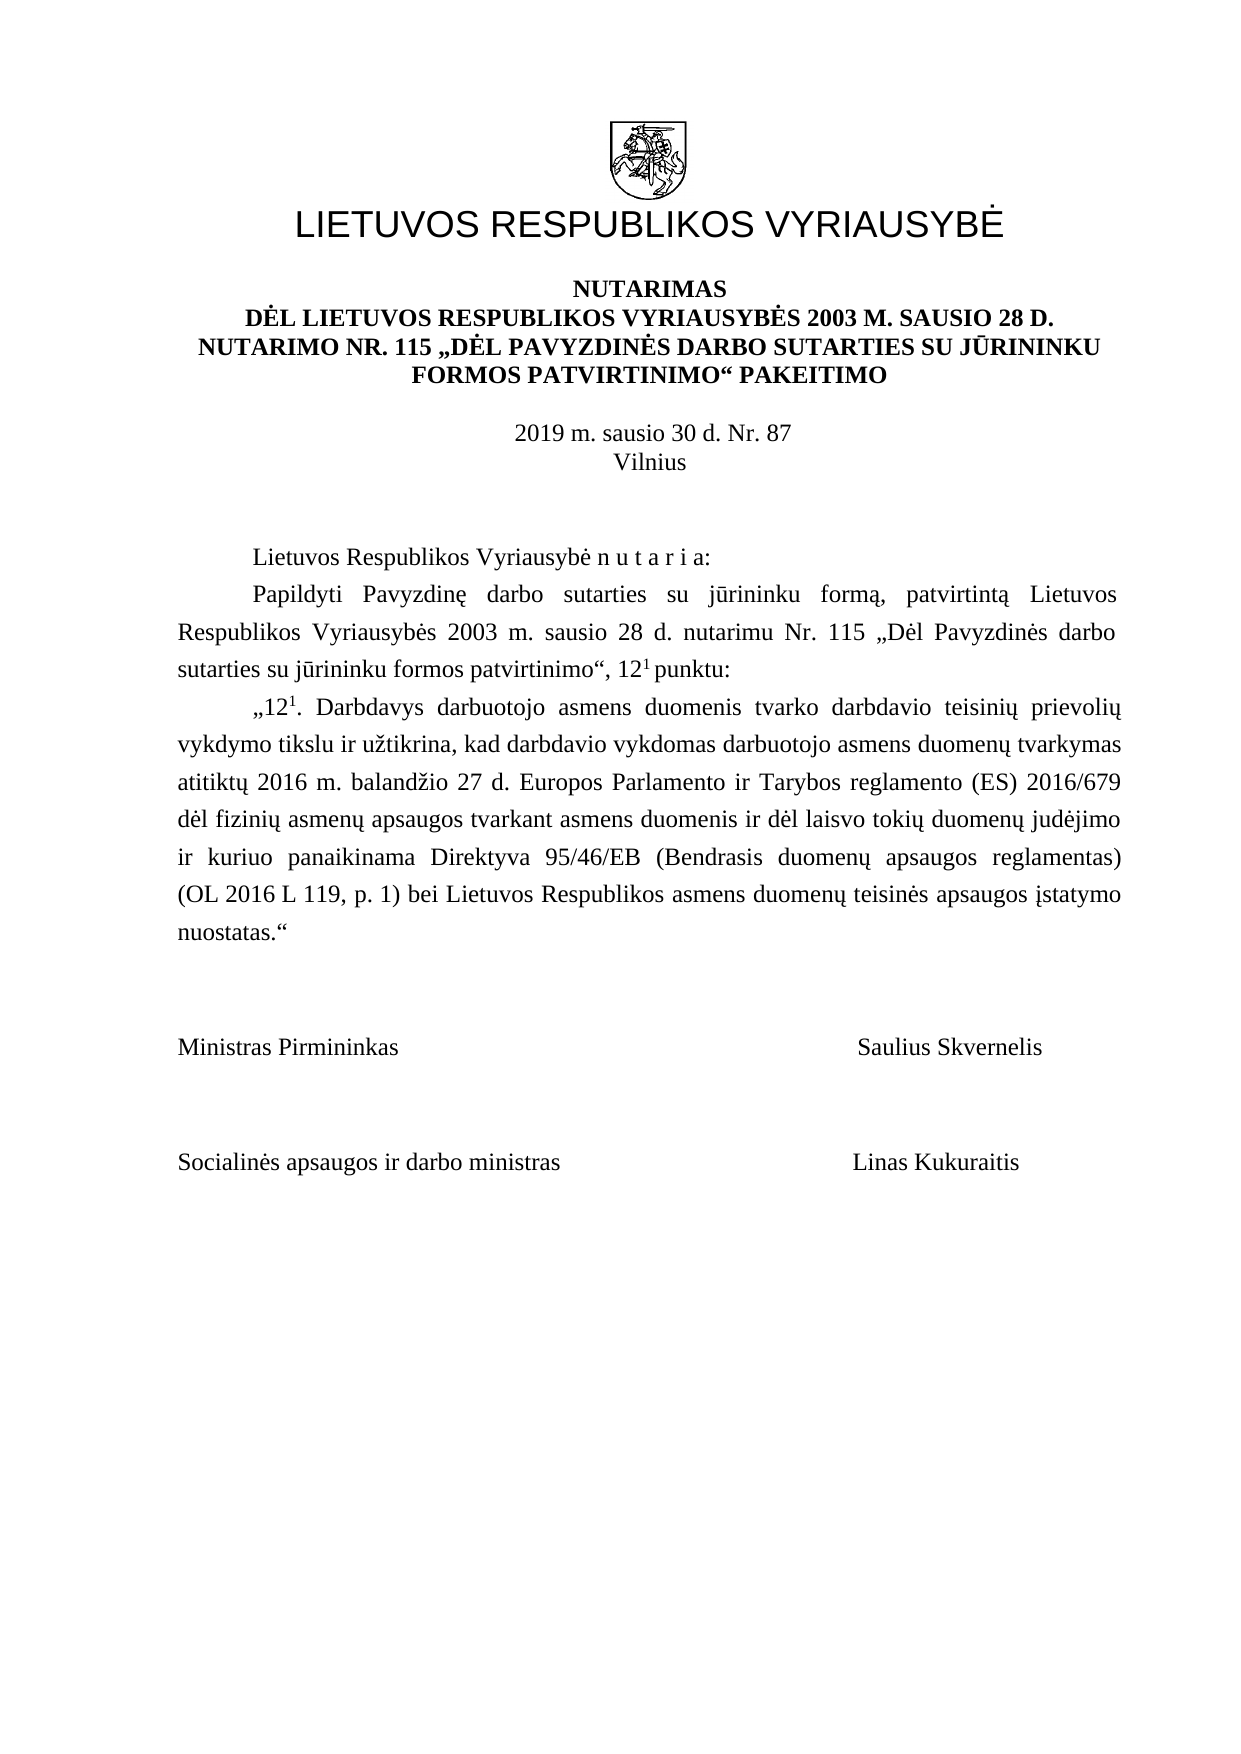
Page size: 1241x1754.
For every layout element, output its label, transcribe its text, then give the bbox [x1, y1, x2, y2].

text Socialinės apsaugos ir darbo ministras Linas Kukuraitis [177, 1147, 1122, 1176]
text Lietuvos Respublikos Vyriausybė n u t a r i a: [177, 533, 1122, 571]
text Vilnius [177, 447, 1122, 476]
text „121. Darbdavys darbuotojo asmens duomenis tvarko darbdavio teisinių prievolių vykdymo tikslu ir užtikrina, kad darbdavio vykdomas darbuotojo asmens duomenų tvarkymas atitiktų 2016 m. balandžio 27 d. Europos Parlamento ir Tarybos reglamento (ES) 2016/679 dėl fizinių asmenų apsaugos tvarkant asmens duomenis ir dėl laisvo tokių duomenų judėjimo ir kuriuo panaikinama Direktyva 95/46/EB (Bendrasis duomenų apsaugos reglamentas) (OL 2016 L 119, p. 1) bei Lietuvos Respublikos asmens duomenų teisinės apsaugos įstatymo nuostatas.“ [177, 683, 1122, 946]
text Lietuvos Respublikos Vyriausybė [177, 202, 1122, 246]
text Papildyti Pavyzdinę darbo sutarties su jūrininku formą, patvirtintą Lietuvos Respublikos Vyriausybės 2003 m. sausio 28 d. nutarimu Nr. 115 „Dėl Pavyzdinės darbo sutarties su jūrininku formos patvirtinimo“, 121 punktu: [177, 571, 1117, 683]
text DĖL LIETUVOS RESPUBLIKOS VYRIAUSYBĖS 2003 M. SAUSIO 28 D. NUTARIMO NR. 115 „DĖL PAVYZDINĖS DARBO SUTARTIES SU JŪRININKU FORMOS PATVIRTINIMO“ PAKEITIMO [177, 303, 1122, 389]
text nutarimas [177, 274, 1122, 303]
text 2019 m. sausio 30 d. Nr. 87 [177, 418, 1122, 447]
text Ministras Pirmininkas Saulius Skvernelis [177, 1032, 1122, 1061]
